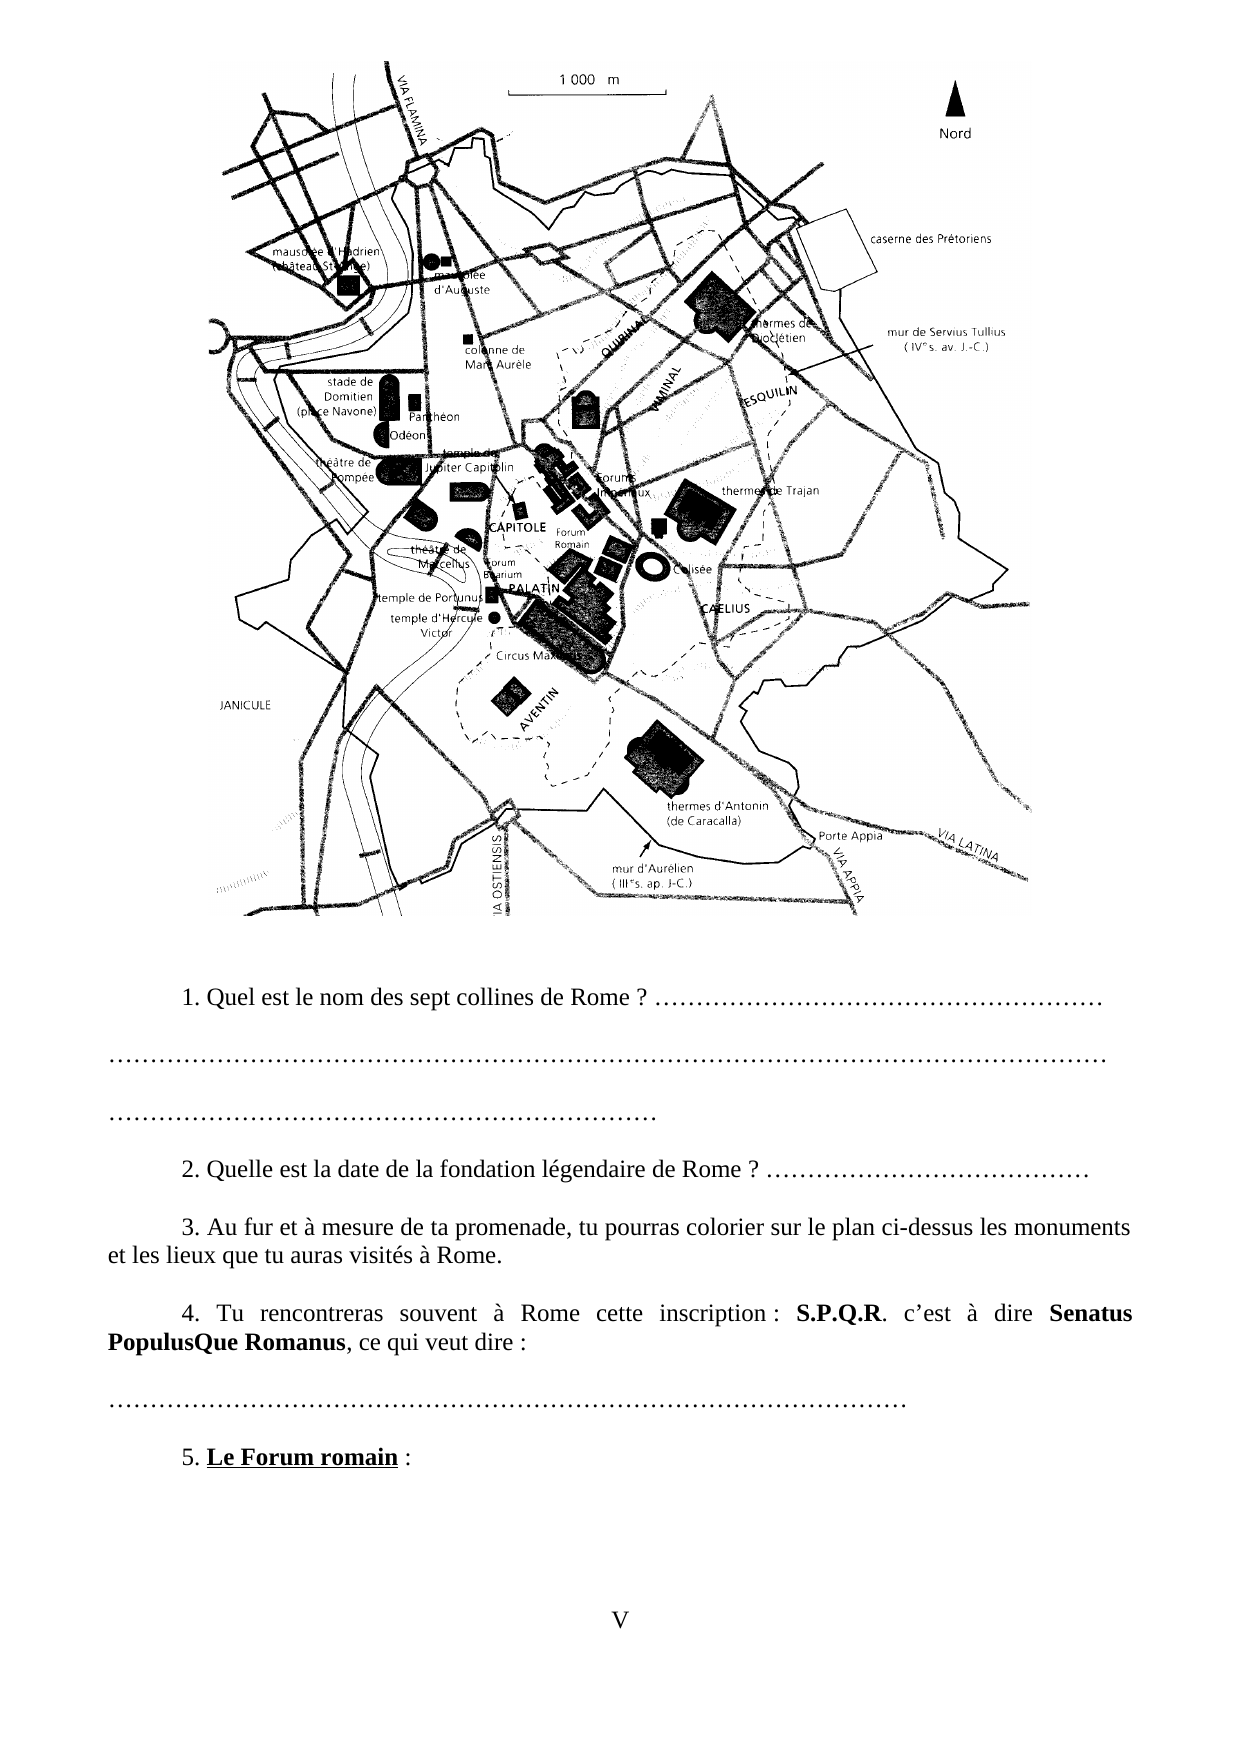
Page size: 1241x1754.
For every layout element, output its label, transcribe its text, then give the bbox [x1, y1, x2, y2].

text 2. Quelle est la date de la fondation légendaire de Rome ? ………………………………… [108, 1154, 1132, 1183]
text ………………………………………………………… [108, 1097, 1132, 1125]
text 3. Au fur et à mesure de ta promenade, tu pourras colorier sur le plan ci-dessus les monuments et les lieux que tu auras visités à Rome. [108, 1212, 1132, 1269]
text 4. Tu rencontreras souvent à Rome cette inscription : S.P.Q.R. c’est à dire Senatus PopulusQue Romanus, ce qui veut dire : [108, 1298, 1132, 1355]
text …………………………………………………………………………………… [108, 1384, 1132, 1413]
text 5. Le Forum romain : [108, 1442, 1132, 1470]
text 1. Quel est le nom des sept collines de Rome ? ……………………………………………… [108, 982, 1132, 1010]
text ………………………………………………………………………………………………………… [108, 1039, 1132, 1068]
